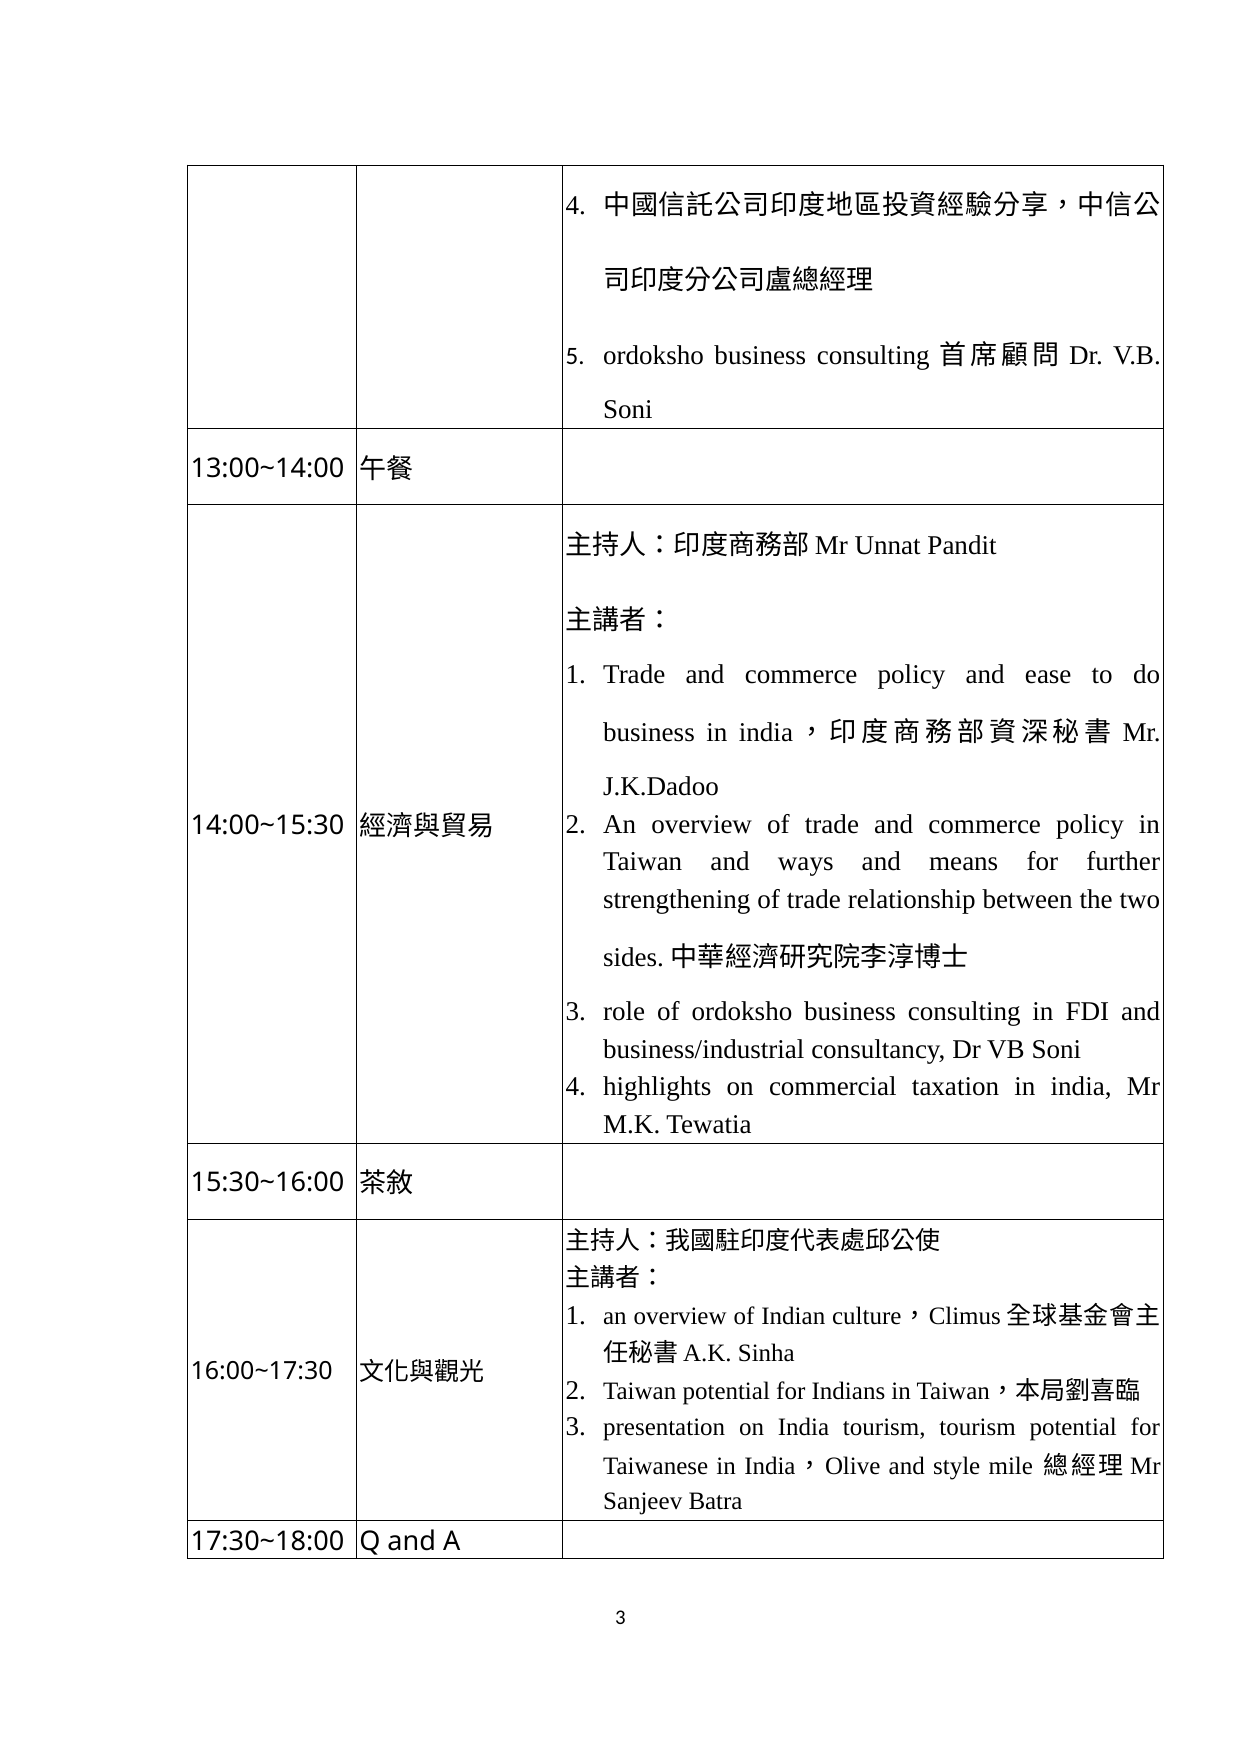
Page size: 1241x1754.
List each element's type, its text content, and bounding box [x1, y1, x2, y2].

table_cell 17:30~18:00 [188, 1521, 356, 1558]
table_cell [563, 1521, 1163, 1558]
table_cell Q and A [357, 1521, 562, 1558]
table_cell 15:30~16:00 [188, 1144, 356, 1219]
table_cell [563, 429, 1163, 504]
table_cell 主持人：印度國會議員Mrs. Meenakashi Lekhi 主講者： 國外投資印度之展望及印度「make in india」計畫說明，Mr. Sudhir Krishna 中國鋼鐵公司於印度地區投資經驗分享，中鋼印度分公司符總經理 DIPP簡報 中國信託公司印度地區投資經驗分享，中信公司印度分公司盧總經理 ordoksho business consulting首席顧問Dr. V.B. Soni [563, 166, 1163, 428]
table_cell [357, 166, 562, 428]
table_cell [188, 166, 356, 428]
table_cell 文化與觀光 [357, 1220, 562, 1520]
table_cell 經濟與貿易 [357, 505, 562, 1143]
table_cell 14:00~15:30 [188, 505, 356, 1143]
table_cell 13:00~14:00 [188, 429, 356, 504]
table_cell 主持人：我國駐印度代表處邱公使 主講者： an overview of Indian culture，Climus全球基金會主任秘書A.K. Sinha Taiwan potential for Indians in Taiwan，本局劉喜臨 presentation on India tourism, tourism potential for Taiwanese in India，Olive and style mile 總經理Mr Sanjeev Batra [563, 1220, 1163, 1520]
table_cell 16:00~17:30 [188, 1220, 356, 1520]
table_cell [563, 1144, 1163, 1219]
table_cell 午餐 [357, 429, 562, 504]
table_cell 茶敘 [357, 1144, 562, 1219]
table_cell 主持人：印度商務部Mr Unnat Pandit 主講者： Trade and commerce policy and ease to do business in india，印度商務部資深秘書Mr. J.K.Dadoo An overview of trade and commerce policy in Taiwan and ways and means for further strengthening of trade relationship between the two sides. 中華經濟研究院李淳博士 role of ordoksho business consulting in FDI and business/industrial consultancy, Dr VB Soni highlights on commercial taxation in india, Mr M.K. Tewatia [563, 505, 1163, 1143]
